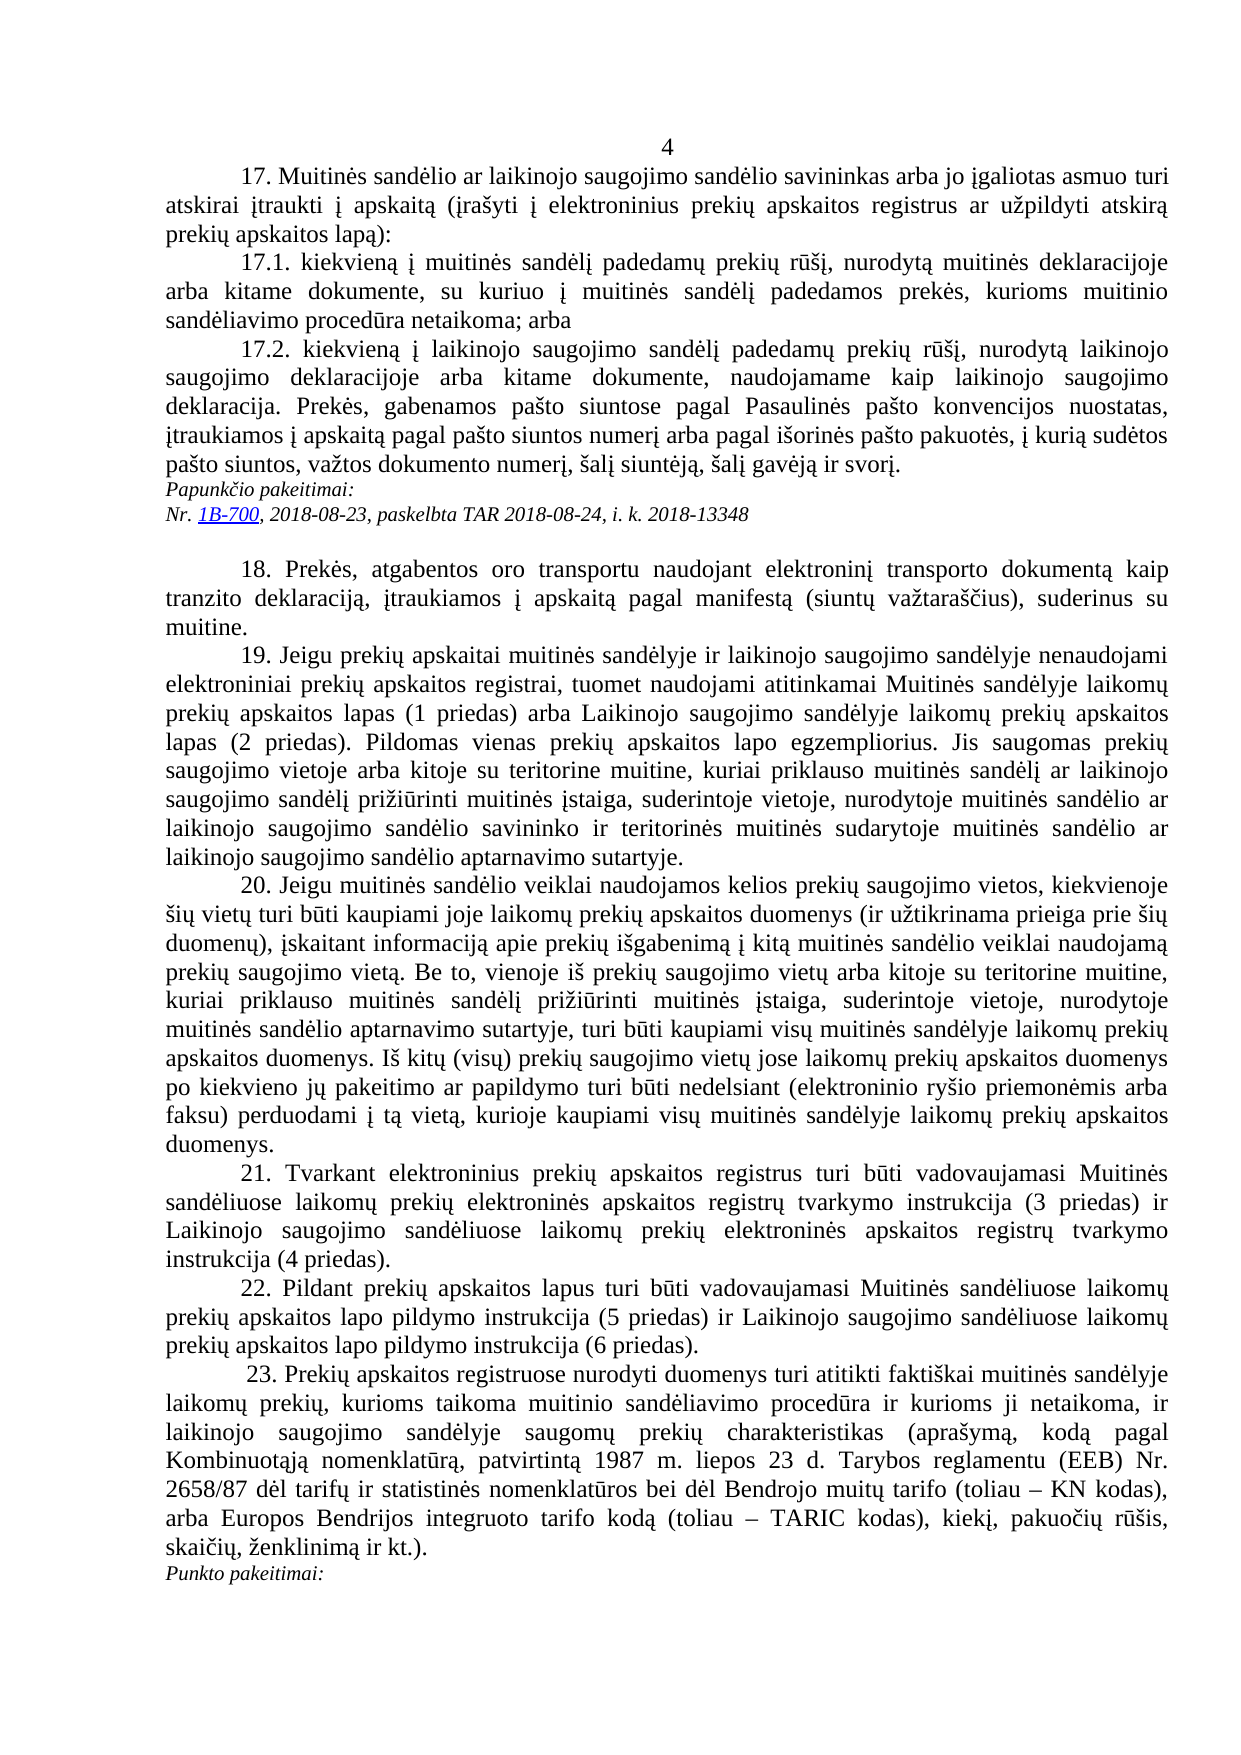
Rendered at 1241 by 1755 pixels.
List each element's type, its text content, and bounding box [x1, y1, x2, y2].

text 20. Jeigu muitinės sandėlio veiklai naudojamos kelios prekių saugojimo vietos, kiekvienoje šių vietų turi būti kaupiami joje laikomų prekių apskaitos duomenys (ir užtikrinama prieiga prie šių duomenų), įskaitant informaciją apie prekių išgabenimą į kitą muitinės sandėlio veiklai naudojamą prekių saugojimo vietą. Be to, vienoje iš prekių saugojimo vietų arba kitoje su teritorine muitine, kuriai priklauso muitinės sandėlį prižiūrinti muitinės įstaiga, suderintoje vietoje, nurodytoje muitinės sandėlio aptarnavimo sutartyje, turi būti kaupiami visų muitinės sandėlyje laikomų prekių apskaitos duomenys. Iš kitų (visų) prekių saugojimo vietų jose laikomų prekių apskaitos duomenys po kiekvieno jų pakeitimo ar papildymo turi būti nedelsiant (elektroninio ryšio priemonėmis arba faksu) perduodami į tą vietą, kurioje kaupiami visų muitinės sandėlyje laikomų prekių apskaitos duomenys. [165, 871, 1169, 1158]
text 17.2. kiekvieną į laikinojo saugojimo sandėlį padedamų prekių rūšį, nurodytą laikinojo saugojimo deklaracijoje arba kitame dokumente, naudojamame kaip laikinojo saugojimo deklaracija. Prekės, gabenamos pašto siuntose pagal Pasaulinės pašto konvencijos nuostatas, įtraukiamos į apskaitą pagal pašto siuntos numerį arba pagal išorinės pašto pakuotės, į kurią sudėtos pašto siuntos, važtos dokumento numerį, šalį siuntėją, šalį gavėją ir svorį. [165, 334, 1169, 477]
text Nr. 1B-700, 2018-08-23, paskelbta TAR 2018-08-24, i. k. 2018-13348 [165, 501, 1169, 526]
text 21. Tvarkant elektroninius prekių apskaitos registrus turi būti vadovaujamasi Muitinės sandėliuose laikomų prekių elektroninės apskaitos registrų tvarkymo instrukcija (3 priedas) ir Laikinojo saugojimo sandėliuose laikomų prekių elektroninės apskaitos registrų tvarkymo instrukcija (4 priedas). [165, 1158, 1169, 1273]
text Punkto pakeitimai: [165, 1561, 1169, 1584]
text 18. Prekės, atgabentos oro transportu naudojant elektroninį transporto dokumentą kaip tranzito deklaraciją, įtraukiamos į apskaitą pagal manifestą (siuntų važtaraščius), suderinus su muitine. [165, 554, 1169, 641]
text 17.1. kiekvieną į muitinės sandėlį padedamų prekių rūšį, nurodytą muitinės deklaracijoje arba kitame dokumente, su kuriuo į muitinės sandėlį padedamos prekės, kurioms muitinio sandėliavimo procedūra netaikoma; arba [165, 247, 1169, 334]
text Papunkčio pakeitimai: [165, 477, 1169, 501]
text 19. Jeigu prekių apskaitai muitinės sandėlyje ir laikinojo saugojimo sandėlyje nenaudojami elektroniniai prekių apskaitos registrai, tuomet naudojami atitinkamai Muitinės sandėlyje laikomų prekių apskaitos lapas (1 priedas) arba Laikinojo saugojimo sandėlyje laikomų prekių apskaitos lapas (2 priedas). Pildomas vienas prekių apskaitos lapo egzempliorius. Jis saugomas prekių saugojimo vietoje arba kitoje su teritorine muitine, kuriai priklauso muitinės sandėlį ar laikinojo saugojimo sandėlį prižiūrinti muitinės įstaiga, suderintoje vietoje, nurodytoje muitinės sandėlio ar laikinojo saugojimo sandėlio savininko ir teritorinės muitinės sudarytoje muitinės sandėlio ar laikinojo saugojimo sandėlio aptarnavimo sutartyje. [165, 641, 1169, 871]
text 17. Muitinės sandėlio ar laikinojo saugojimo sandėlio savininkas arba jo įgaliotas asmuo turi atskirai įtraukti į apskaitą (įrašyti į elektroninius prekių apskaitos registrus ar užpildyti atskirą prekių apskaitos lapą): [165, 161, 1169, 247]
text 22. Pildant prekių apskaitos lapus turi būti vadovaujamasi Muitinės sandėliuose laikomų prekių apskaitos lapo pildymo instrukcija (5 priedas) ir Laikinojo saugojimo sandėliuose laikomų prekių apskaitos lapo pildymo instrukcija (6 priedas). [165, 1273, 1169, 1359]
text 23. Prekių apskaitos registruose nurodyti duomenys turi atitikti faktiškai muitinės sandėlyje laikomų prekių, kurioms taikoma muitinio sandėliavimo procedūra ir kurioms ji netaikoma, ir laikinojo saugojimo sandėlyje saugomų prekių charakteristikas (aprašymą, kodą pagal Kombinuotąją nomenklatūrą, patvirtintą 1987 m. liepos 23 d. Tarybos reglamentu (EEB) Nr. 2658/87 dėl tarifų ir statistinės nomenklatūros bei dėl Bendrojo muitų tarifo (toliau – KN kodas), arba Europos Bendrijos integruoto tarifo kodą (toliau – TARIC kodas), kiekį, pakuočių rūšis, skaičių, ženklinimą ir kt.). [165, 1359, 1169, 1561]
